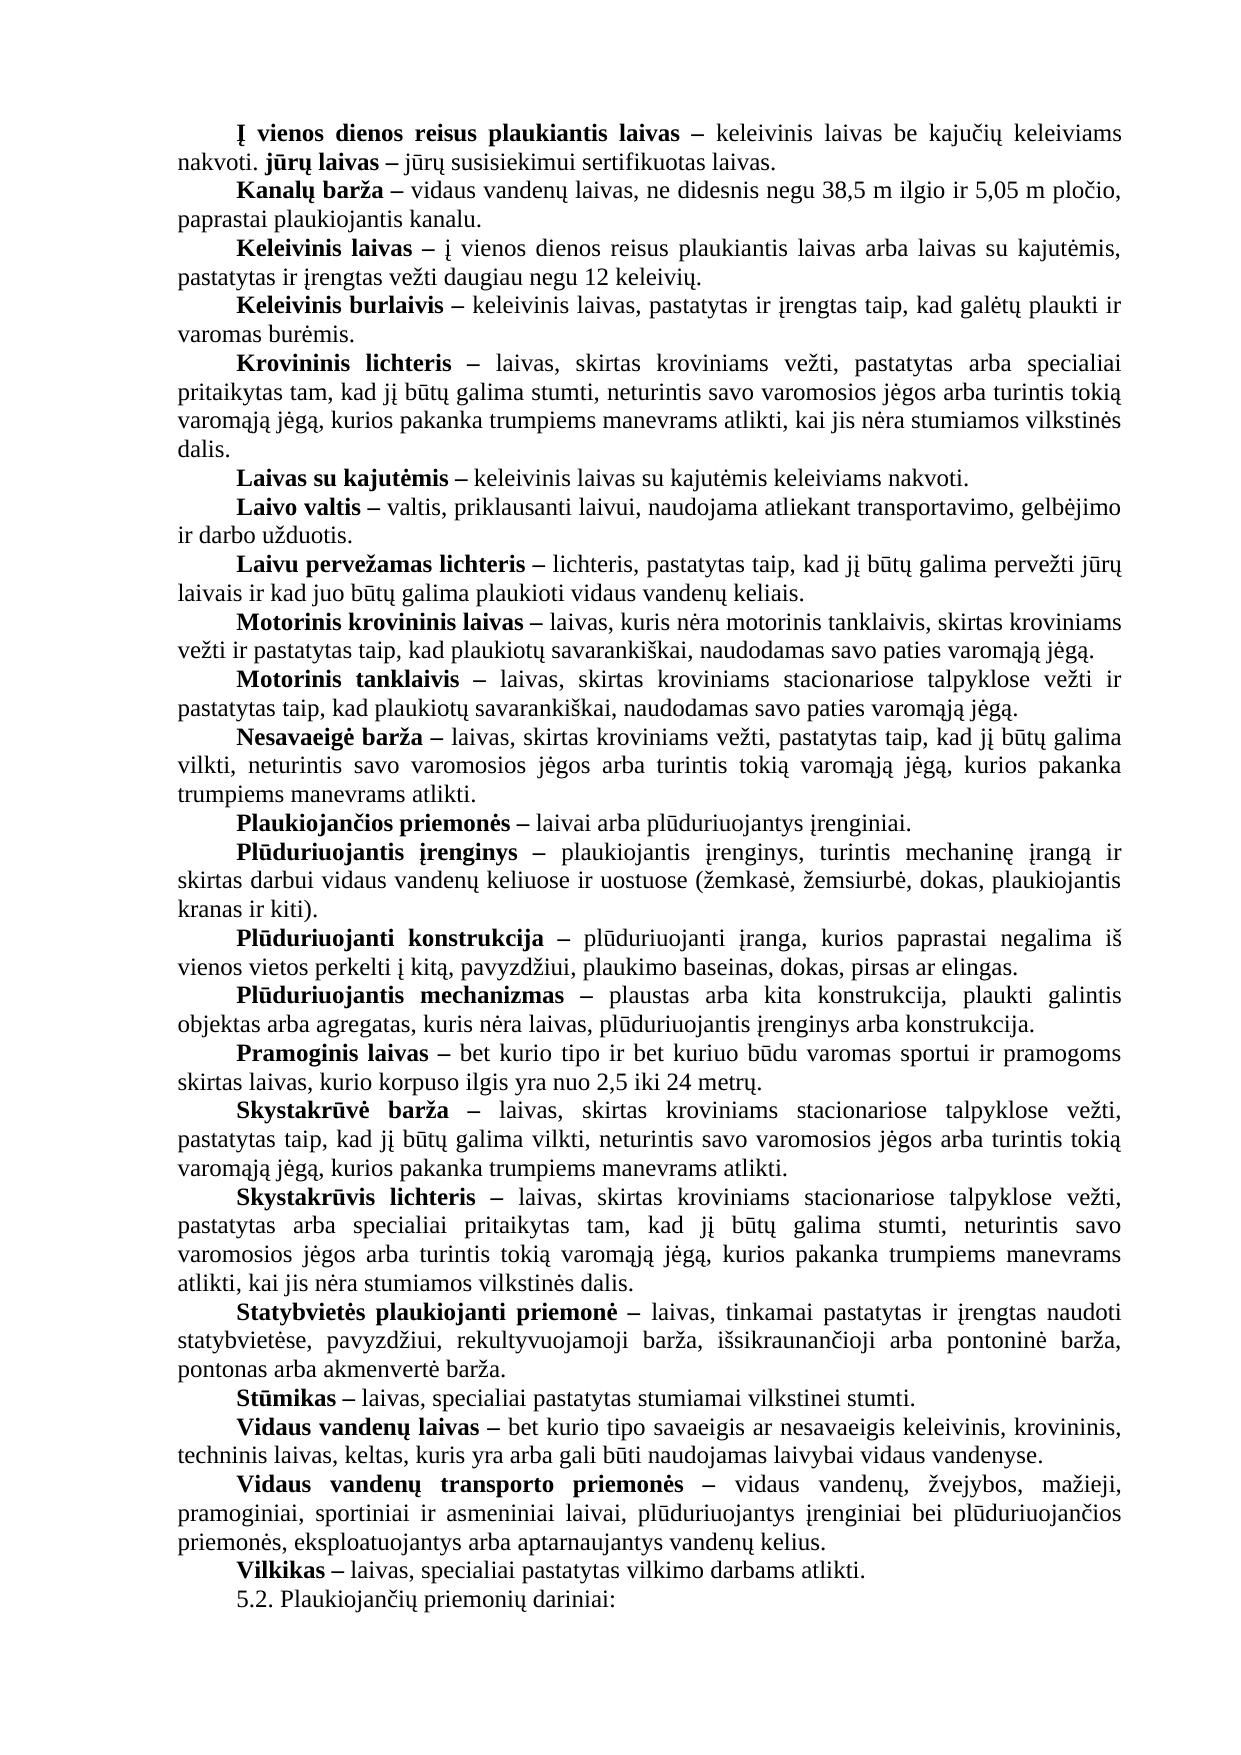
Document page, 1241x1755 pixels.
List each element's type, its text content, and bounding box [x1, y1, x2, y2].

text Į vienos dienos reisus plaukiantis laivas – keleivinis laivas be kajučių keleiviams nakvoti. jūrų laivas – jūrų susisiekimui sertifikuotas laivas. [177, 118, 1122, 176]
text Plaukiojančios priemonės – laivai arba plūduriuojantys įrenginiai. [177, 808, 1122, 837]
text Kanalų barža – vidaus vandenų laivas, ne didesnis negu 38,5 m ilgio ir 5,05 m pločio, paprastai plaukiojantis kanalu. [177, 176, 1122, 233]
text 5.2. Plaukiojančių priemonių dariniai: [177, 1584, 1122, 1613]
text Nesavaeigė barža – laivas, skirtas kroviniams vežti, pastatytas taip, kad jį būtų galima vilkti, neturintis savo varomosios jėgos arba turintis tokią varomąją jėgą, kurios pakanka trumpiems manevrams atlikti. [177, 722, 1122, 808]
text Skystakrūvė barža – laivas, skirtas kroviniams stacionariose talpyklose vežti, pastatytas taip, kad jį būtų galima vilkti, neturintis savo varomosios jėgos arba turintis tokią varomąją jėgą, kurios pakanka trumpiems manevrams atlikti. [177, 1096, 1122, 1182]
text Plūduriuojantis mechanizmas – plaustas arba kita konstrukcija, plaukti galintis objektas arba agregatas, kuris nėra laivas, plūduriuojantis įrenginys arba konstrukcija. [177, 981, 1122, 1038]
text Laivu pervežamas lichteris – lichteris, pastatytas taip, kad jį būtų galima pervežti jūrų laivais ir kad juo būtų galima plaukioti vidaus vandenų keliais. [177, 549, 1122, 607]
text Laivas su kajutėmis – keleivinis laivas su kajutėmis keleiviams nakvoti. [177, 463, 1122, 492]
text Plūduriuojantis įrenginys – plaukiojantis įrenginys, turintis mechaninę įrangą ir skirtas darbui vidaus vandenų keliuose ir uostuose (žemkasė, žemsiurbė, dokas, plaukiojantis kranas ir kiti). [177, 837, 1122, 923]
text Pramoginis laivas – bet kurio tipo ir bet kuriuo būdu varomas sportui ir pramogoms skirtas laivas, kurio korpuso ilgis yra nuo 2,5 iki 24 metrų. [177, 1038, 1122, 1096]
text Statybvietės plaukiojanti priemonė – laivas, tinkamai pastatytas ir įrengtas naudoti statybvietėse, pavyzdžiui, rekultyvuojamoji barža, išsikraunančioji arba pontoninė barža, pontonas arba akmenvertė barža. [177, 1297, 1122, 1383]
text Plūduriuojanti konstrukcija – plūduriuojanti įranga, kurios paprastai negalima iš vienos vietos perkelti į kitą, pavyzdžiui, plaukimo baseinas, dokas, pirsas ar elingas. [177, 923, 1122, 981]
text Vidaus vandenų laivas – bet kurio tipo savaeigis ar nesavaeigis keleivinis, krovininis, techninis laivas, keltas, kuris yra arba gali būti naudojamas laivybai vidaus vandenyse. [177, 1412, 1122, 1469]
text Keleivinis burlaivis – keleivinis laivas, pastatytas ir įrengtas taip, kad galėtų plaukti ir varomas burėmis. [177, 291, 1122, 348]
text Laivo valtis – valtis, priklausanti laivui, naudojama atliekant transportavimo, gelbėjimo ir darbo užduotis. [177, 492, 1122, 549]
text Vidaus vandenų transporto priemonės – vidaus vandenų, žvejybos, mažieji, pramoginiai, sportiniai ir asmeniniai laivai, plūduriuojantys įrenginiai bei plūduriuojančios priemonės, eksploatuojantys arba aptarnaujantys vandenų kelius. [177, 1469, 1122, 1556]
text Motorinis krovininis laivas – laivas, kuris nėra motorinis tanklaivis, skirtas kroviniams vežti ir pastatytas taip, kad plaukiotų savarankiškai, naudodamas savo paties varomąją jėgą. [177, 607, 1122, 664]
text Keleivinis laivas – į vienos dienos reisus plaukiantis laivas arba laivas su kajutėmis, pastatytas ir įrengtas vežti daugiau negu 12 keleivių. [177, 233, 1122, 291]
text Krovininis lichteris – laivas, skirtas kroviniams vežti, pastatytas arba specialiai pritaikytas tam, kad jį būtų galima stumti, neturintis savo varomosios jėgos arba turintis tokią varomąją jėgą, kurios pakanka trumpiems manevrams atlikti, kai jis nėra stumiamos vilkstinės dalis. [177, 348, 1122, 463]
text Motorinis tanklaivis – laivas, skirtas kroviniams stacionariose talpyklose vežti ir pastatytas taip, kad plaukiotų savarankiškai, naudodamas savo paties varomąją jėgą. [177, 664, 1122, 722]
text Skystakrūvis lichteris – laivas, skirtas kroviniams stacionariose talpyklose vežti, pastatytas arba specialiai pritaikytas tam, kad jį būtų galima stumti, neturintis savo varomosios jėgos arba turintis tokią varomąją jėgą, kurios pakanka trumpiems manevrams atlikti, kai jis nėra stumiamos vilkstinės dalis. [177, 1182, 1122, 1297]
text Stūmikas – laivas, specialiai pastatytas stumiamai vilkstinei stumti. [177, 1383, 1122, 1412]
text Vilkikas – laivas, specialiai pastatytas vilkimo darbams atlikti. [177, 1556, 1122, 1584]
